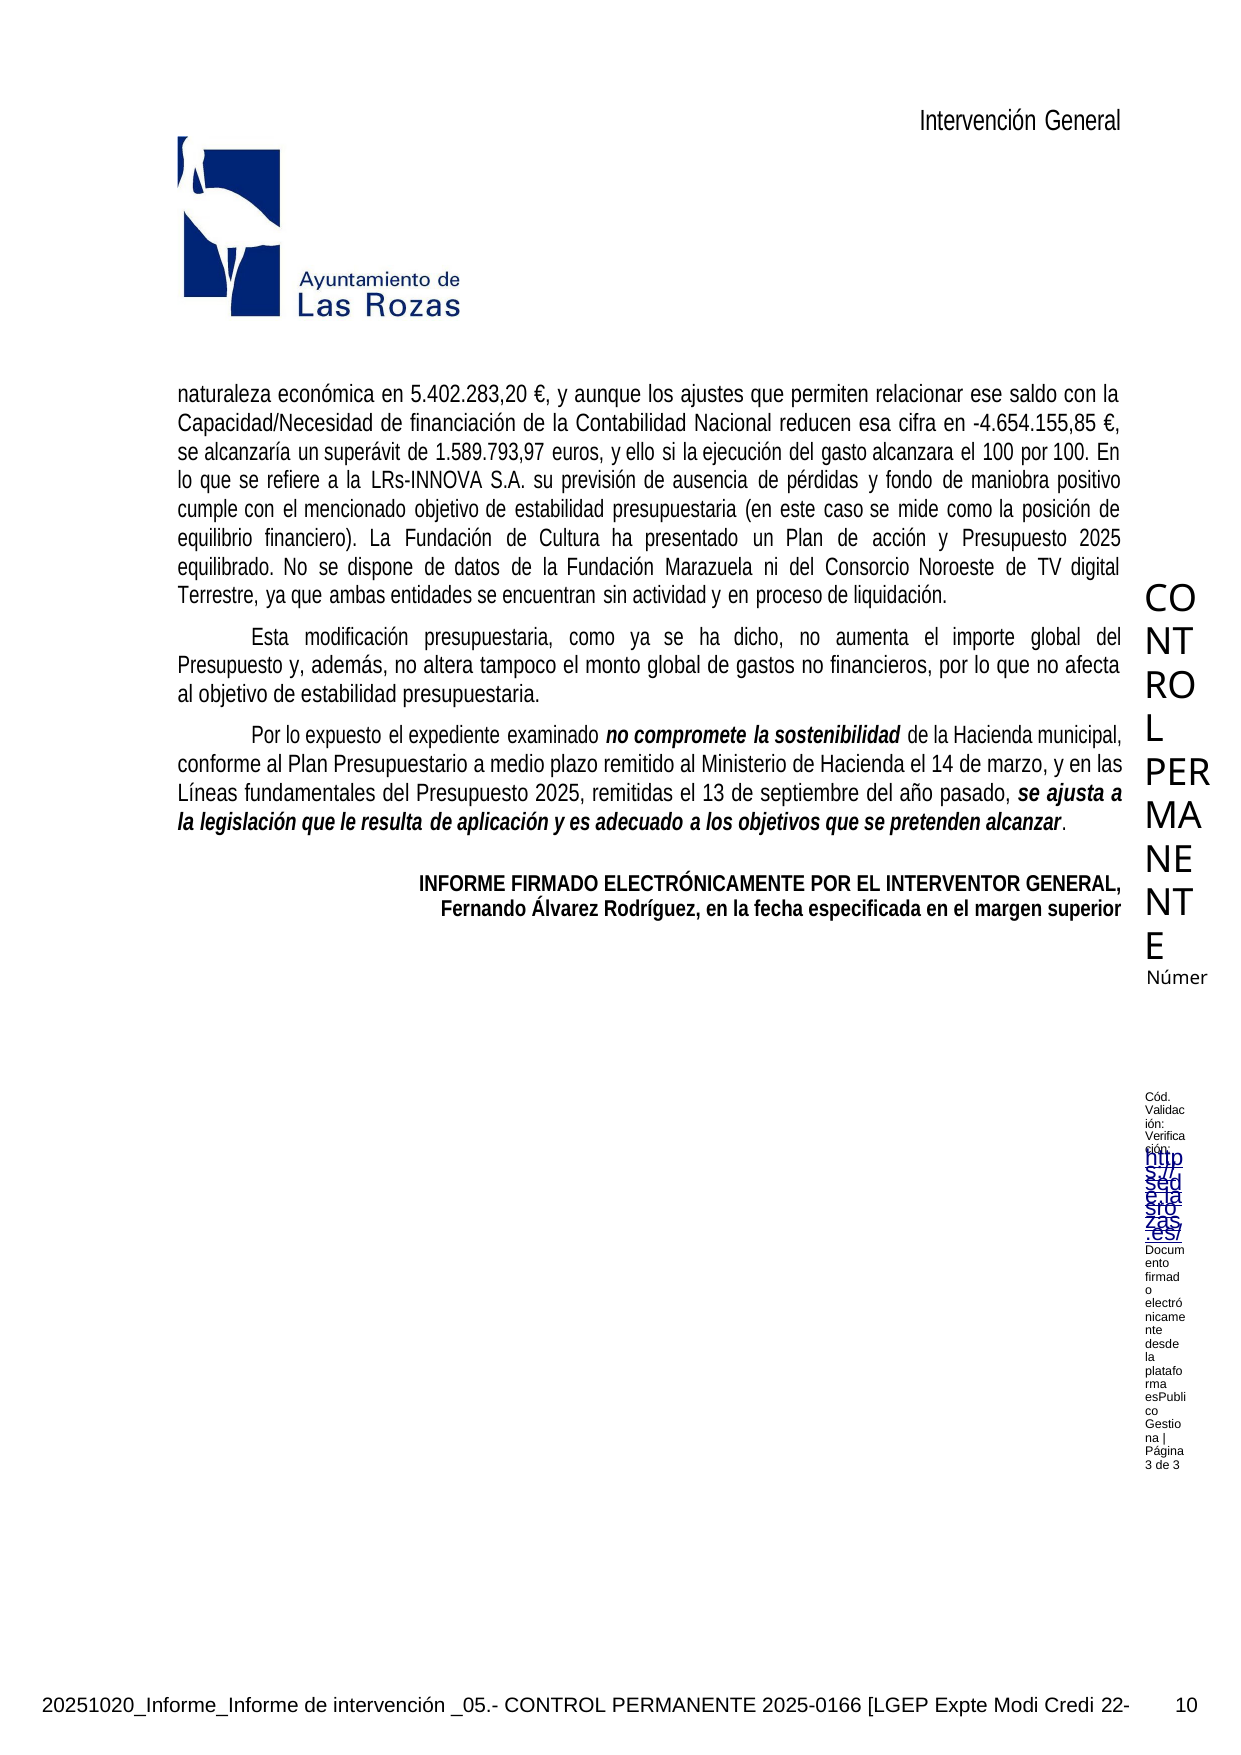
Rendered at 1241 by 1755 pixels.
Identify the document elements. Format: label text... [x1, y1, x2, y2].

text Por lo expuesto el expediente examinado no compromete la sostenibilidad de la Hacienda municipal, conforme al Plan Presupuestario a medio plazo remitido al Ministerio de Hacienda el 14 de marzo, y en las Líneas fundamentales del Presupuesto 2025, remitidas el 13 de septiembre del año pasado, se ajusta a la legislación que le resulta de aplicación y es adecuado a los objetivos que se pretenden alcanzar. [177, 720, 1123, 835]
subtitle INFORME FIRMADO ELECTRÓNICAMENTE POR EL INTERVENTOR GENERAL, [419, 871, 1137, 896]
text Cód. Validación: [1145, 1091, 1186, 1131]
text CONTROL PERMANENTE [1144, 576, 1211, 968]
text [1142, 574, 1211, 985]
text Fernando Álvarez Rodríguez, en la fecha especificada en el margen superior [441, 896, 1137, 922]
text naturaleza económica en 5.402.283,20 €, y aunque los ajustes que permiten relacionar ese saldo con la Capacidad/Necesidad de financiación de la Contabilidad Nacional reducen esa cifra en -4.654.155,85 €, se alcanzaría un superávit de 1.589.793,97 euros, y ello si la ejecución del gasto alcanzara el 100 por 100. En lo que se refiere a la LRs-INNOVA S.A. su previsión de ausencia de pérdidas y fondo de maniobra positivo cumple con el mencionado objetivo de estabilidad presupuestaria (en este caso se mide como la posición de equilibrio financiero). La Fundación de Cultura ha presentado un Plan de acción y Presupuesto 2025 equilibrado. No se dispone de datos de la Fundación Marazuela ni del Consorcio Noroeste de TV digital Terrestre, ya que ambas entidades se encuentran sin actividad y en proceso de liquidación. [177, 379, 1121, 609]
text Número: 2025-0166 Fecha: 20/10/2025 [1146, 968, 1211, 985]
text Verificación: https://sede.lasrozas.es/ [1145, 1131, 1186, 1243]
text Documento firmado electrónicamente desde la plataforma esPublico Gestiona | Página 3 de 3 [1145, 1243, 1186, 1472]
text Esta modificación presupuestaria, como ya se ha dicho, no aumenta el importe global del Presupuesto y, además, no altera tampoco el monto global de gastos no financieros, por lo que no afecta al objetivo de estabilidad presupuestaria. [177, 622, 1121, 708]
